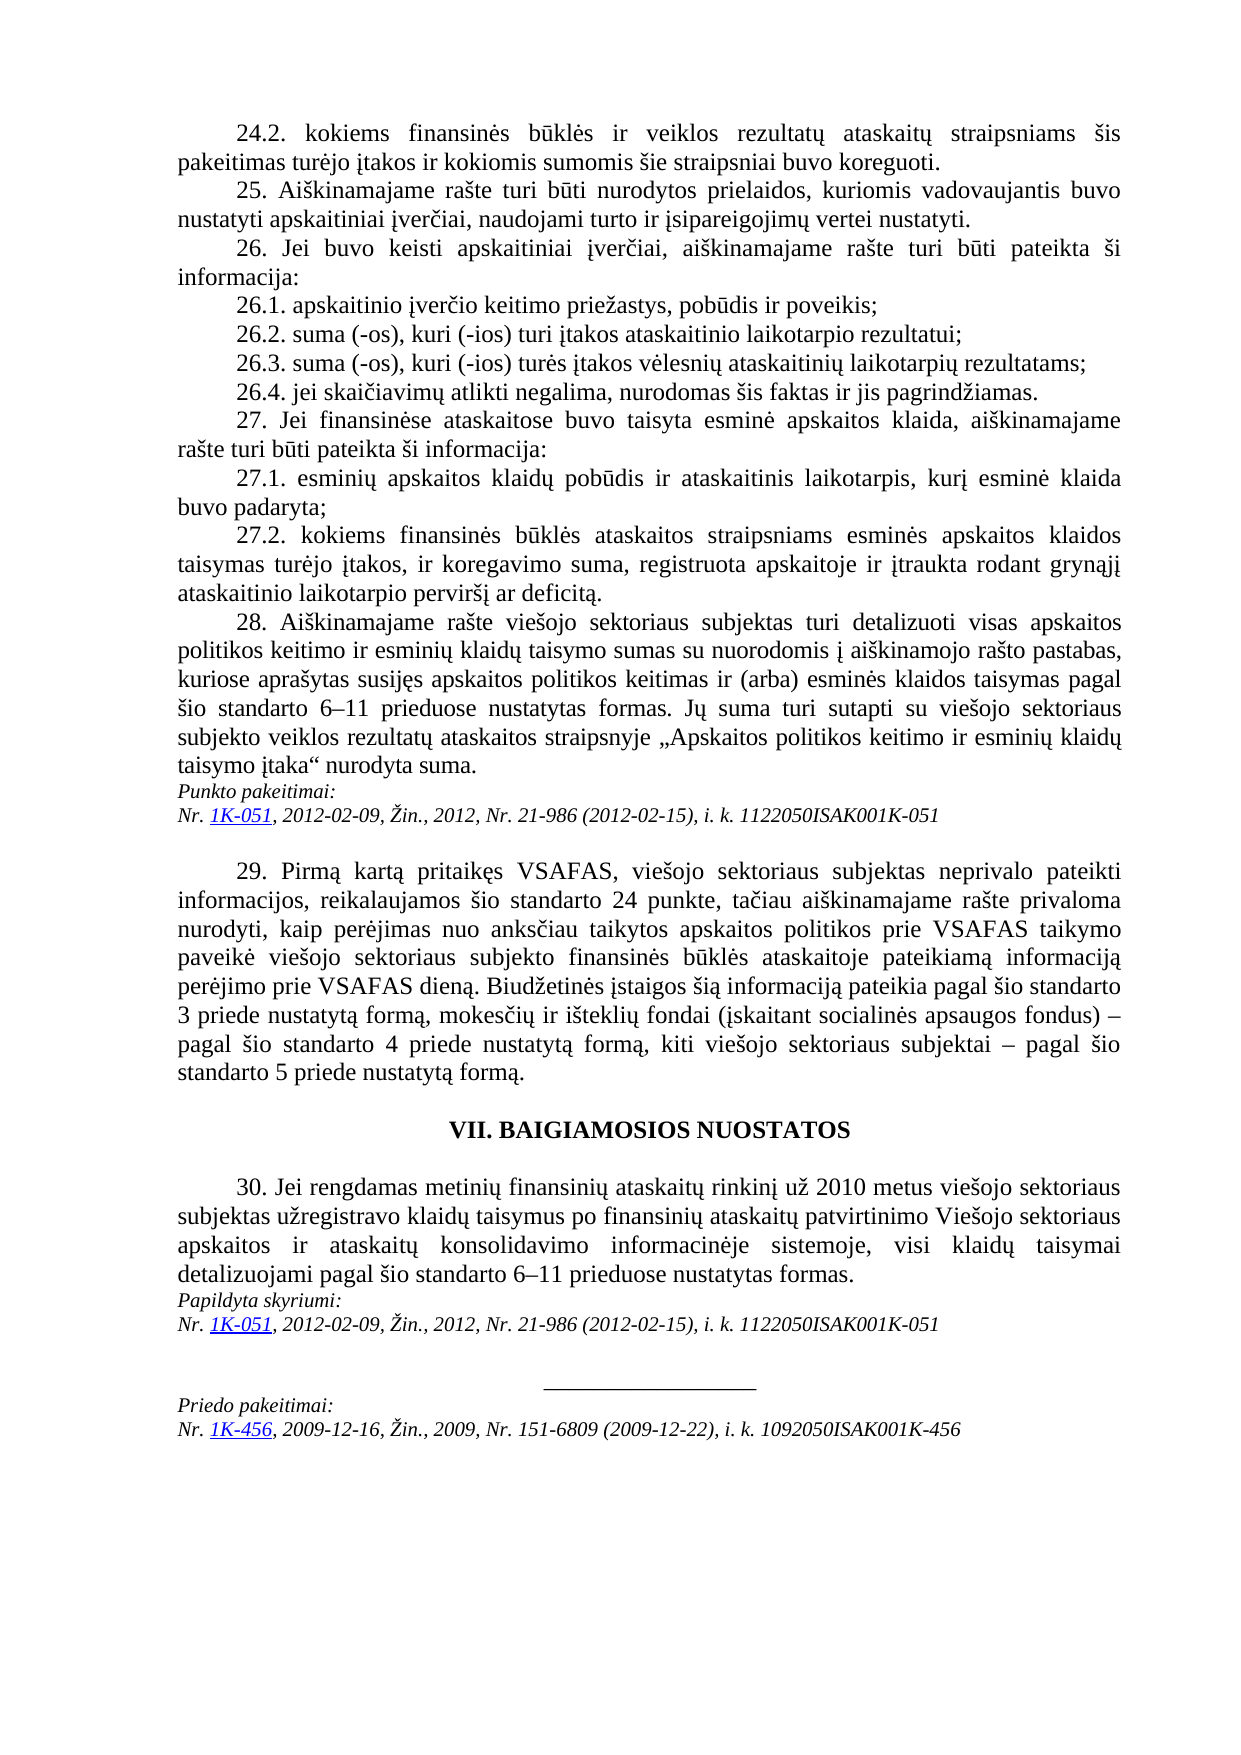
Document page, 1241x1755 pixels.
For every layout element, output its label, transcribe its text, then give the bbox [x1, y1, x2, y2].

text Nr. 1K-456, 2009-12-16, Žin., 2009, Nr. 151-6809 (2009-12-22), i. k. 1092050ISAK001K-456 [177, 1417, 1122, 1441]
text 25. Aiškinamajame rašte turi būti nurodytos prielaidos, kuriomis vadovaujantis buvo nustatyti apskaitiniai įverčiai, naudojami turto ir įsipareigojimų vertei nustatyti. [177, 176, 1122, 233]
text 28. Aiškinamajame rašte viešojo sektoriaus subjektas turi detalizuoti visas apskaitos politikos keitimo ir esminių klaidų taisymo sumas su nuorodomis į aiškinamojo rašto pastabas, kuriose aprašytas susijęs apskaitos politikos keitimas ir (arba) esminės klaidos taisymas pagal šio standarto 6–11 prieduose nustatytas formas. Jų suma turi sutapti su viešojo sektoriaus subjekto veiklos rezultatų ataskaitos straipsnyje „Apskaitos politikos keitimo ir esminių klaidų taisymo įtaka“ nurodyta suma. [177, 607, 1122, 779]
text 26.3. suma (-os), kuri (-ios) turės įtakos vėlesnių ataskaitinių laikotarpių rezultatams; [177, 348, 1122, 377]
text 24.2. kokiems finansinės būklės ir veiklos rezultatų ataskaitų straipsniams šis pakeitimas turėjo įtakos ir kokiomis sumomis šie straipsniai buvo koreguoti. [177, 118, 1122, 176]
text 27. Jei finansinėse ataskaitose buvo taisyta esminė apskaitos klaida, aiškinamajame rašte turi būti pateikta ši informacija: [177, 406, 1122, 463]
text Nr. 1K-051, 2012-02-09, Žin., 2012, Nr. 21-986 (2012-02-15), i. k. 1122050ISAK001K-051 [177, 1312, 1122, 1336]
text 26.2. suma (-os), kuri (-ios) turi įtakos ataskaitinio laikotarpio rezultatui; [177, 319, 1122, 348]
text 30. Jei rengdamas metinių finansinių ataskaitų rinkinį už 2010 metus viešojo sektoriaus subjektas užregistravo klaidų taisymus po finansinių ataskaitų patvirtinimo Viešojo sektoriaus apskaitos ir ataskaitų konsolidavimo informacinėje sistemoje, visi klaidų taisymai detalizuojami pagal šio standarto 6–11 prieduose nustatytas formas. [177, 1172, 1122, 1287]
text Priedo pakeitimai: [177, 1393, 1122, 1417]
text 26.4. jei skaičiavimų atlikti negalima, nurodomas šis faktas ir jis pagrindžiamas. [177, 377, 1122, 406]
text VII. BAIGIAMOSIOS NUOSTATOS [177, 1115, 1122, 1144]
text _________________ [177, 1364, 1122, 1393]
text 27.2. kokiems finansinės būklės ataskaitos straipsniams esminės apskaitos klaidos taisymas turėjo įtakos, ir koregavimo suma, registruota apskaitoje ir įtraukta rodant grynąjį ataskaitinio laikotarpio perviršį ar deficitą. [177, 521, 1122, 607]
text 29. Pirmą kartą pritaikęs VSAFAS, viešojo sektoriaus subjektas neprivalo pateikti informacijos, reikalaujamos šio standarto 24 punkte, tačiau aiškinamajame rašte privaloma nurodyti, kaip perėjimas nuo anksčiau taikytos apskaitos politikos prie VSAFAS taikymo paveikė viešojo sektoriaus subjekto finansinės būklės ataskaitoje pateikiamą informaciją perėjimo prie VSAFAS dieną. Biudžetinės įstaigos šią informaciją pateikia pagal šio standarto 3 priede nustatytą formą, mokesčių ir išteklių fondai (įskaitant socialinės apsaugos fondus) – pagal šio standarto 4 priede nustatytą formą, kiti viešojo sektoriaus subjektai – pagal šio standarto 5 priede nustatytą formą. [177, 856, 1122, 1086]
text Nr. 1K-051, 2012-02-09, Žin., 2012, Nr. 21-986 (2012-02-15), i. k. 1122050ISAK001K-051 [177, 803, 1122, 827]
text 27.1. esminių apskaitos klaidų pobūdis ir ataskaitinis laikotarpis, kurį esminė klaida buvo padaryta; [177, 463, 1122, 521]
text Papildyta skyriumi: [177, 1287, 1122, 1312]
text 26. Jei buvo keisti apskaitiniai įverčiai, aiškinamajame rašte turi būti pateikta ši informacija: [177, 233, 1122, 291]
text Punkto pakeitimai: [177, 779, 1122, 803]
text 26.1. apskaitinio įverčio keitimo priežastys, pobūdis ir poveikis; [177, 291, 1122, 319]
